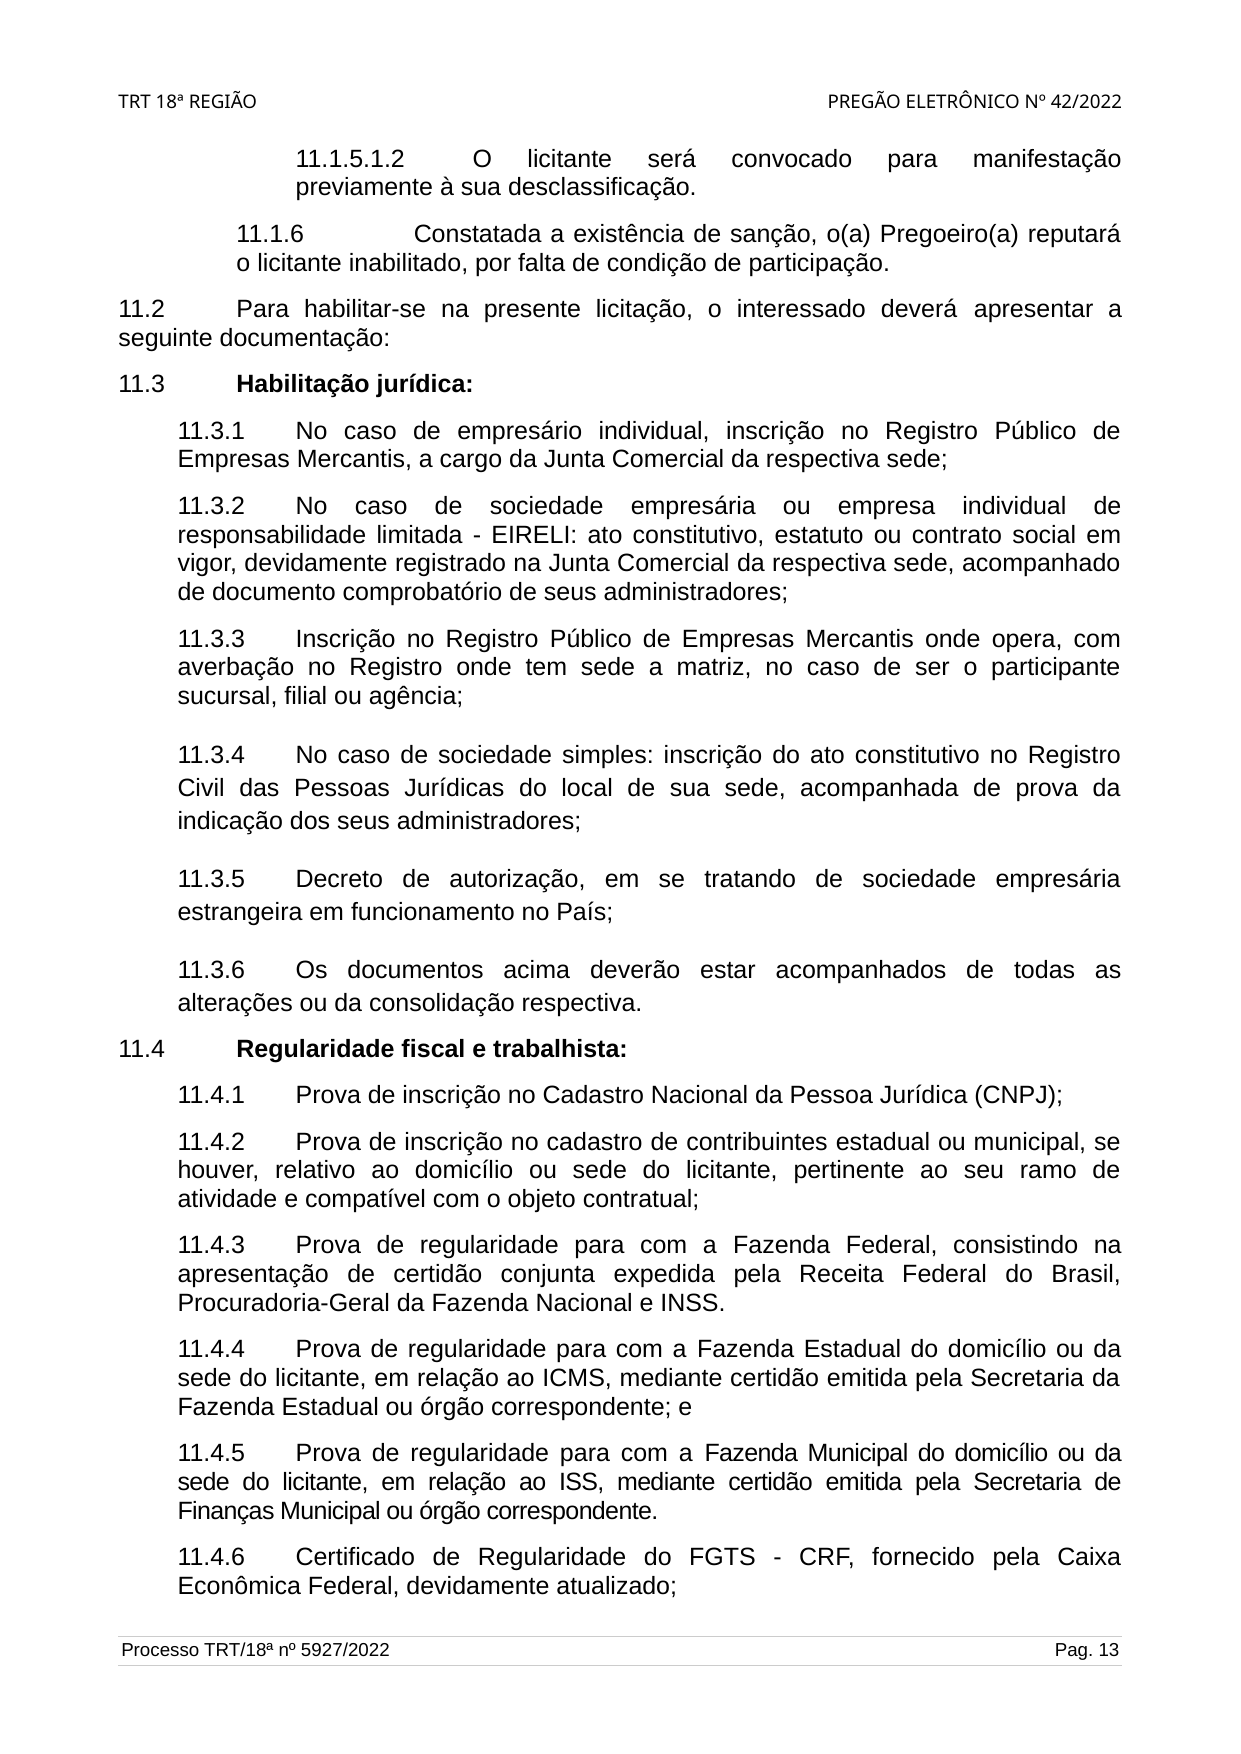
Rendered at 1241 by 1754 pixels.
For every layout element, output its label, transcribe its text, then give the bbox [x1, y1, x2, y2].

list 11.3.6 Os documentos acima deverão estar acompanhados de todas as alterações ou da consolidação respectiva. [177, 955, 1122, 1017]
text 11.2 Para habilitar-se na presente licitação, o interessado deverá apresentar a seguinte documentação: [118, 294, 1122, 351]
list 11.4.1 Prova de inscrição no Cadastro Nacional da Pessoa Jurídica (CNPJ); [177, 1080, 1122, 1109]
text 11.3.1 No caso de empresário individual, inscrição no Registro Público de Empresas Mercantis, a cargo da Junta Comercial da respectiva sede; [177, 416, 1122, 473]
text 11.4 Regularidade fiscal e trabalhista: [118, 1034, 1122, 1062]
text 11.3 Habilitação jurídica: [118, 369, 1122, 398]
list 11.4.6 Certificado de Regularidade do FGTS - CRF, fornecido pela Caixa Econômica Federal, devidamente atualizado; [177, 1542, 1122, 1600]
text 11.1.6 Constatada a existência de sanção, o(a) Pregoeiro(a) reputará o licitante inabilitado, por falta de condição de participação. [236, 219, 1122, 276]
list 11.4.4 Prova de regularidade para com a Fazenda Estadual do domicílio ou da sede do licitante, em relação ao ICMS, mediante certidão emitida pela Secretaria da Fazenda Estadual ou órgão correspondente; e [177, 1334, 1122, 1421]
text 11.3.3 Inscrição no Registro Público de Empresas Mercantis onde opera, com averbação no Registro onde tem sede a matriz, no caso de ser o participante sucursal, filial ou agência; [177, 623, 1122, 710]
list 11.4.3 Prova de regularidade para com a Fazenda Federal, consistindo na apresentação de certidão conjunta expedida pela Receita Federal do Brasil, Procuradoria-Geral da Fazenda Nacional e INSS. [177, 1231, 1122, 1317]
list 11.3.5 Decreto de autorização, em se tratando de sociedade empresária estrangeira em funcionamento no País; [177, 864, 1122, 926]
text 11.1.5.1.2 O licitante será convocado para manifestação previamente à sua desclassificação. [295, 143, 1122, 201]
list 11.3.4 No caso de sociedade simples: inscrição do ato constitutivo no Registro Civil das Pessoas Jurídicas do local de sua sede, acompanhada de prova da indicação dos seus administradores; [177, 740, 1122, 835]
list 11.4.5 Prova de regularidade para com a Fazenda Municipal do domicílio ou da sede do licitante, em relação ao ISS, mediante certidão emitida pela Secretaria de Finanças Municipal ou órgão correspondente. [177, 1438, 1122, 1525]
text 11.3.2 No caso de sociedade empresária ou empresa individual de responsabilidade limitada - EIRELI: ato constitutivo, estatuto ou contrato social em vigor, devidamente registrado na Junta Comercial da respectiva sede, acompanhado de documento comprobatório de seus administradores; [177, 491, 1122, 606]
list 11.4.2 Prova de inscrição no cadastro de contribuintes estadual ou municipal, se houver, relativo ao domicílio ou sede do licitante, pertinente ao seu ramo de atividade e compatível com o objeto contratual; [177, 1127, 1122, 1213]
